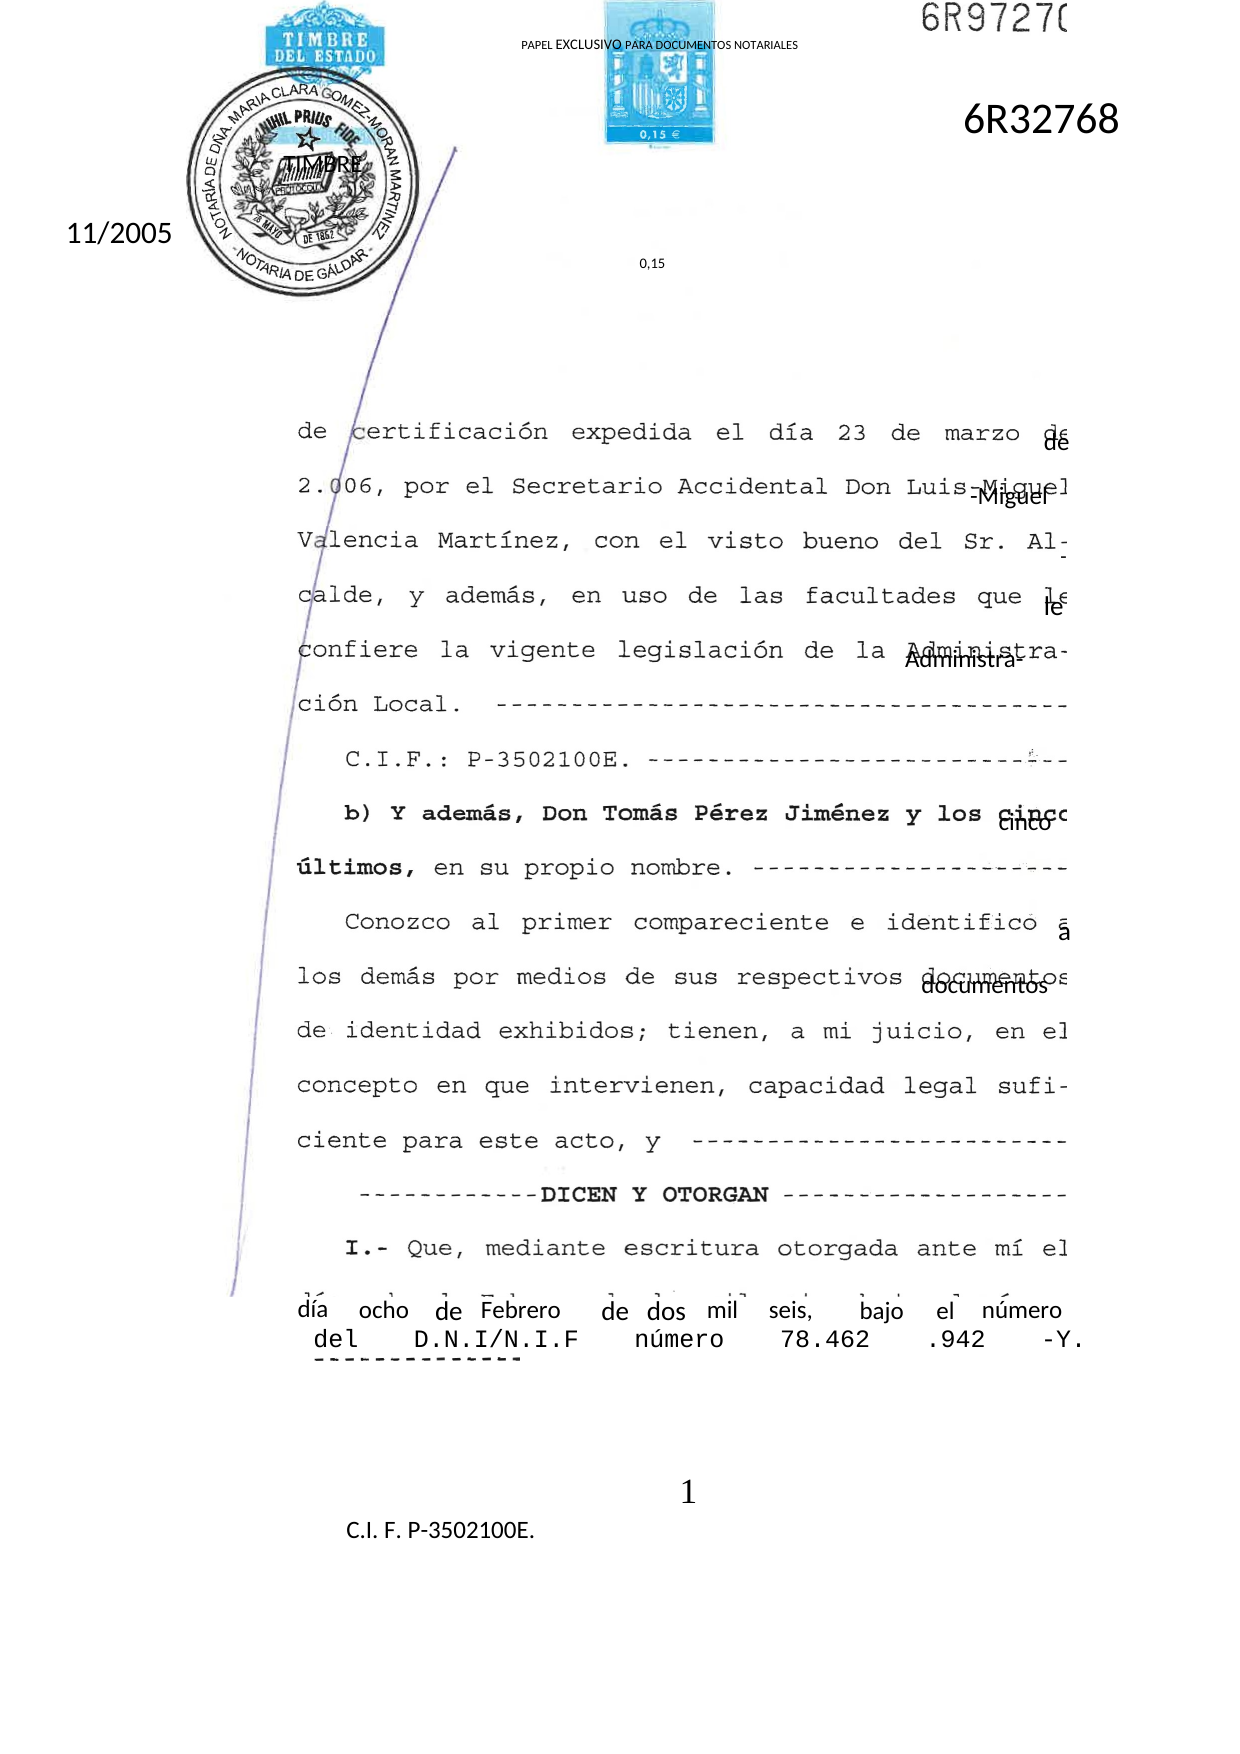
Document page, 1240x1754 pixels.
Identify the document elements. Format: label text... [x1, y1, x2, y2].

text 1 [290, 1471, 1086, 1512]
text del D.N.I/N.I.F número 78.462 .942 -Y. [313, 272, 1086, 1360]
text C.I. F. P-3502100E. [346, 1514, 1086, 1545]
